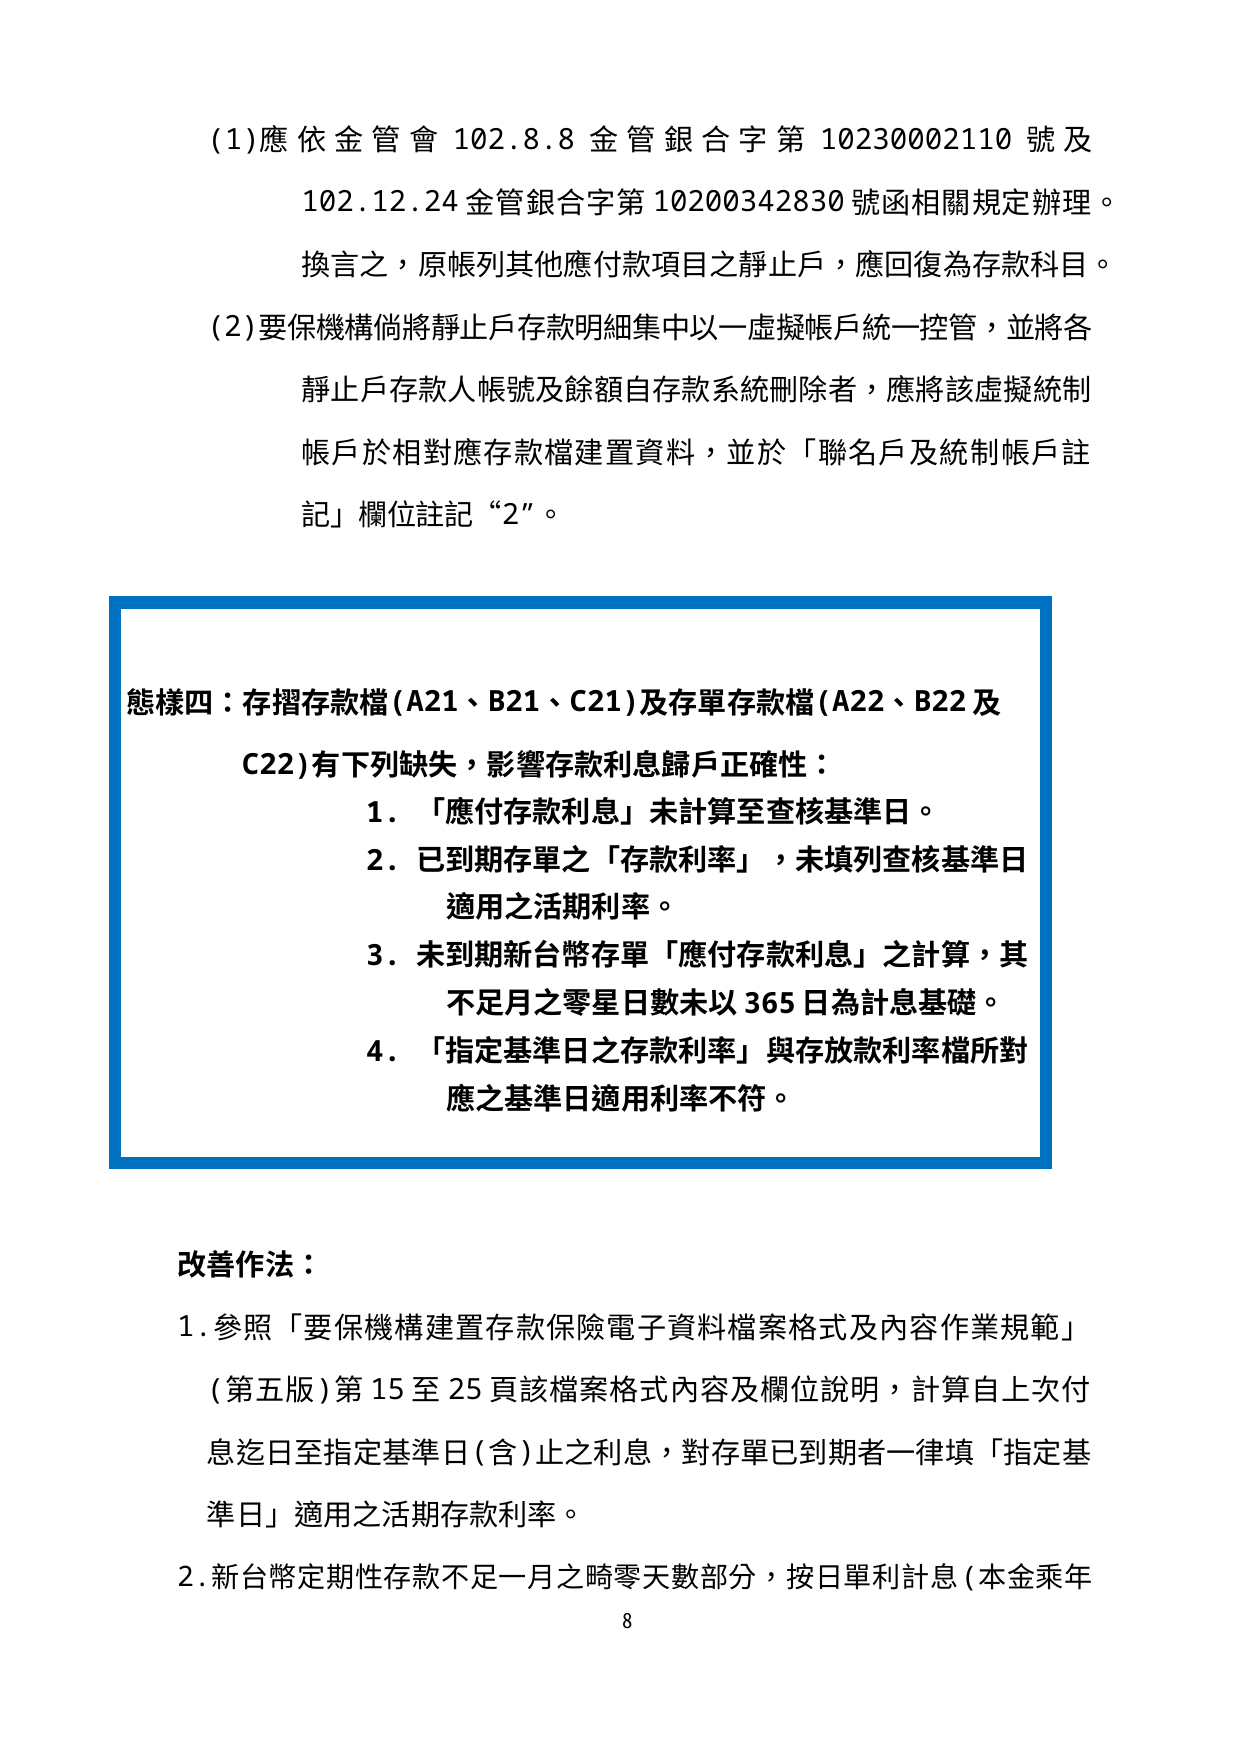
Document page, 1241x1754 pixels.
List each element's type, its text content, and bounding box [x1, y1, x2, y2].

list 應依金管會102.8.8金管銀合字第10230002110號及102.12.24金管銀合字第10200342830號函相關規定辦理。換言之，原帳列其他應付款項目之靜止戶，應回復為存款科目。 [207, 96, 1093, 284]
list 要保機構倘將靜止戶存款明細集中以一虛擬帳戶統一控管，並將各靜止戶存款人帳號及餘額自存款系統刪除者，應將該虛擬統制帳戶於相對應存款檔建置資料，並於「聯名戶及統制帳戶註記」欄位註記“2”。 [207, 284, 1093, 534]
table_header 態樣四：存摺存款檔(A21、B21、C21)及存單存款檔(A22、B22及C22)有下列缺失，影響存款利息歸戶正確性： 「應付存款利息」未計算至查核基準日。 已到期存單之「存款利率」，未填列查核基準日適用之活期利率。 未到期新台幣存單「應付存款利息」之計算，其不足月之零星日數未以365日為計息基礎。 「指定基準日之存款利率」與存放款利率檔所對應之基準日適用利率不符。 [121, 609, 1040, 1157]
text 改善作法： [177, 1221, 1093, 1284]
text 2.新台幣定期性存款不足一月之畸零天數部分，按日單利計息(本金乘年 [177, 1534, 1093, 1596]
text 1.參照「要保機構建置存款保險電子資料檔案格式及內容作業規範」(第五版)第15至25頁該檔案格式內容及欄位說明，計算自上次付息迄日至指定基準日(含)止之利息，對存單已到期者一律填「指定基準日」適用之活期存款利率。 [177, 1284, 1093, 1534]
